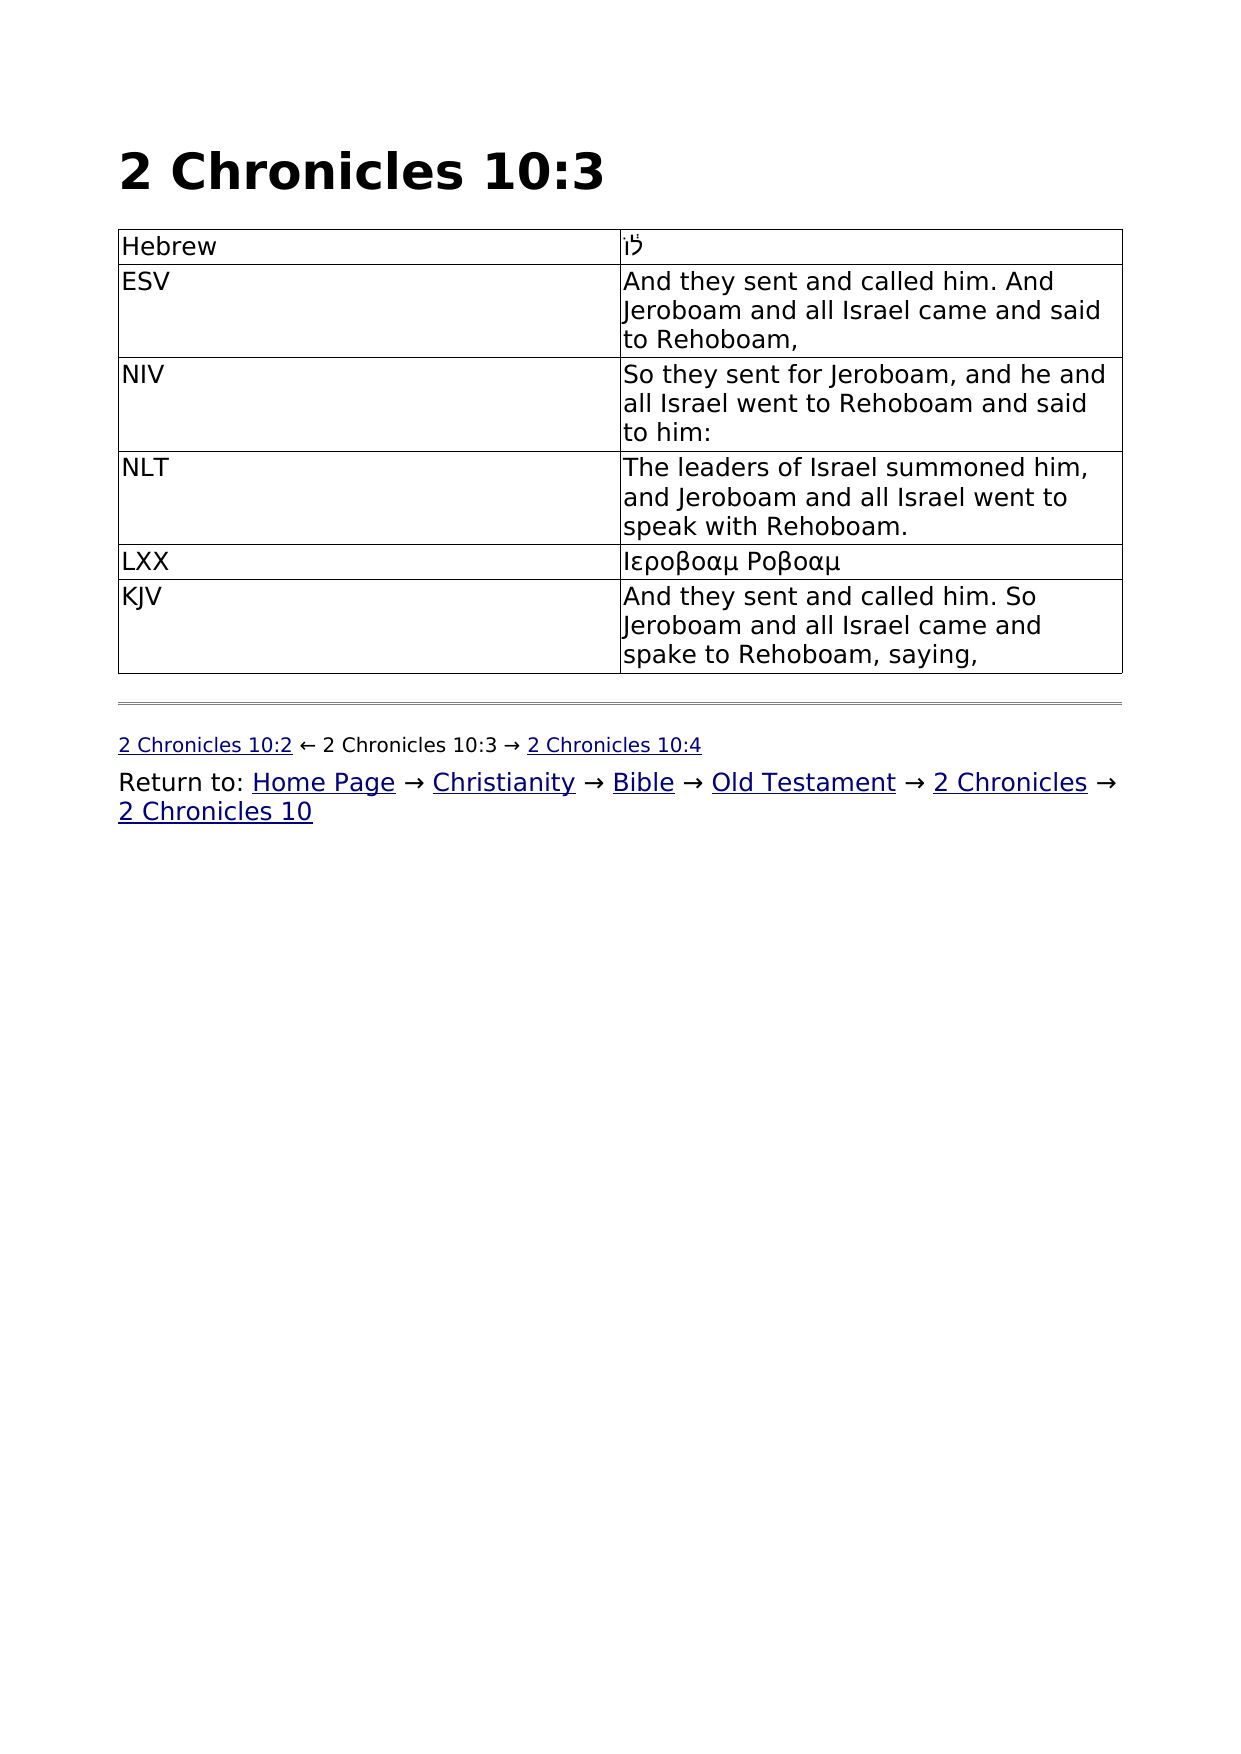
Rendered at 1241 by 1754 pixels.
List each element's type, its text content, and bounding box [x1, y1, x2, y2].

table_cell And they sent and called him. So Jeroboam and all Israel came and spake to Rehoboam, saying, [621, 580, 1122, 673]
table_cell NLT [119, 452, 620, 544]
table_cell And they sent and called him. And Jeroboam and all Israel came and said to Rehoboam, [621, 265, 1122, 357]
table_cell LXX [119, 545, 620, 579]
table_header ל֔וֹ [621, 230, 1122, 264]
table_cell Ιεροβοαμ Ροβοαμ [621, 545, 1122, 579]
subtitle 2 Chronicles 10:3 [118, 143, 1122, 201]
table_cell NIV [119, 358, 620, 451]
text Return to: Home Page → Christianity → Bible → Old Testament → 2 Chronicles → 2 Chronicles 10 [118, 768, 1122, 826]
table_cell So they sent for Jeroboam, and he and all Israel went to Rehoboam and said to him: [621, 358, 1122, 451]
table_cell The leaders of Israel summoned him, and Jeroboam and all Israel went to speak with Rehoboam. [621, 452, 1122, 544]
table_header Hebrew [119, 230, 620, 264]
text 2 Chronicles 10:2 ← 2 Chronicles 10:3 → 2 Chronicles 10:4 [118, 734, 1122, 768]
table_cell KJV [119, 580, 620, 673]
table_cell ESV [119, 265, 620, 357]
